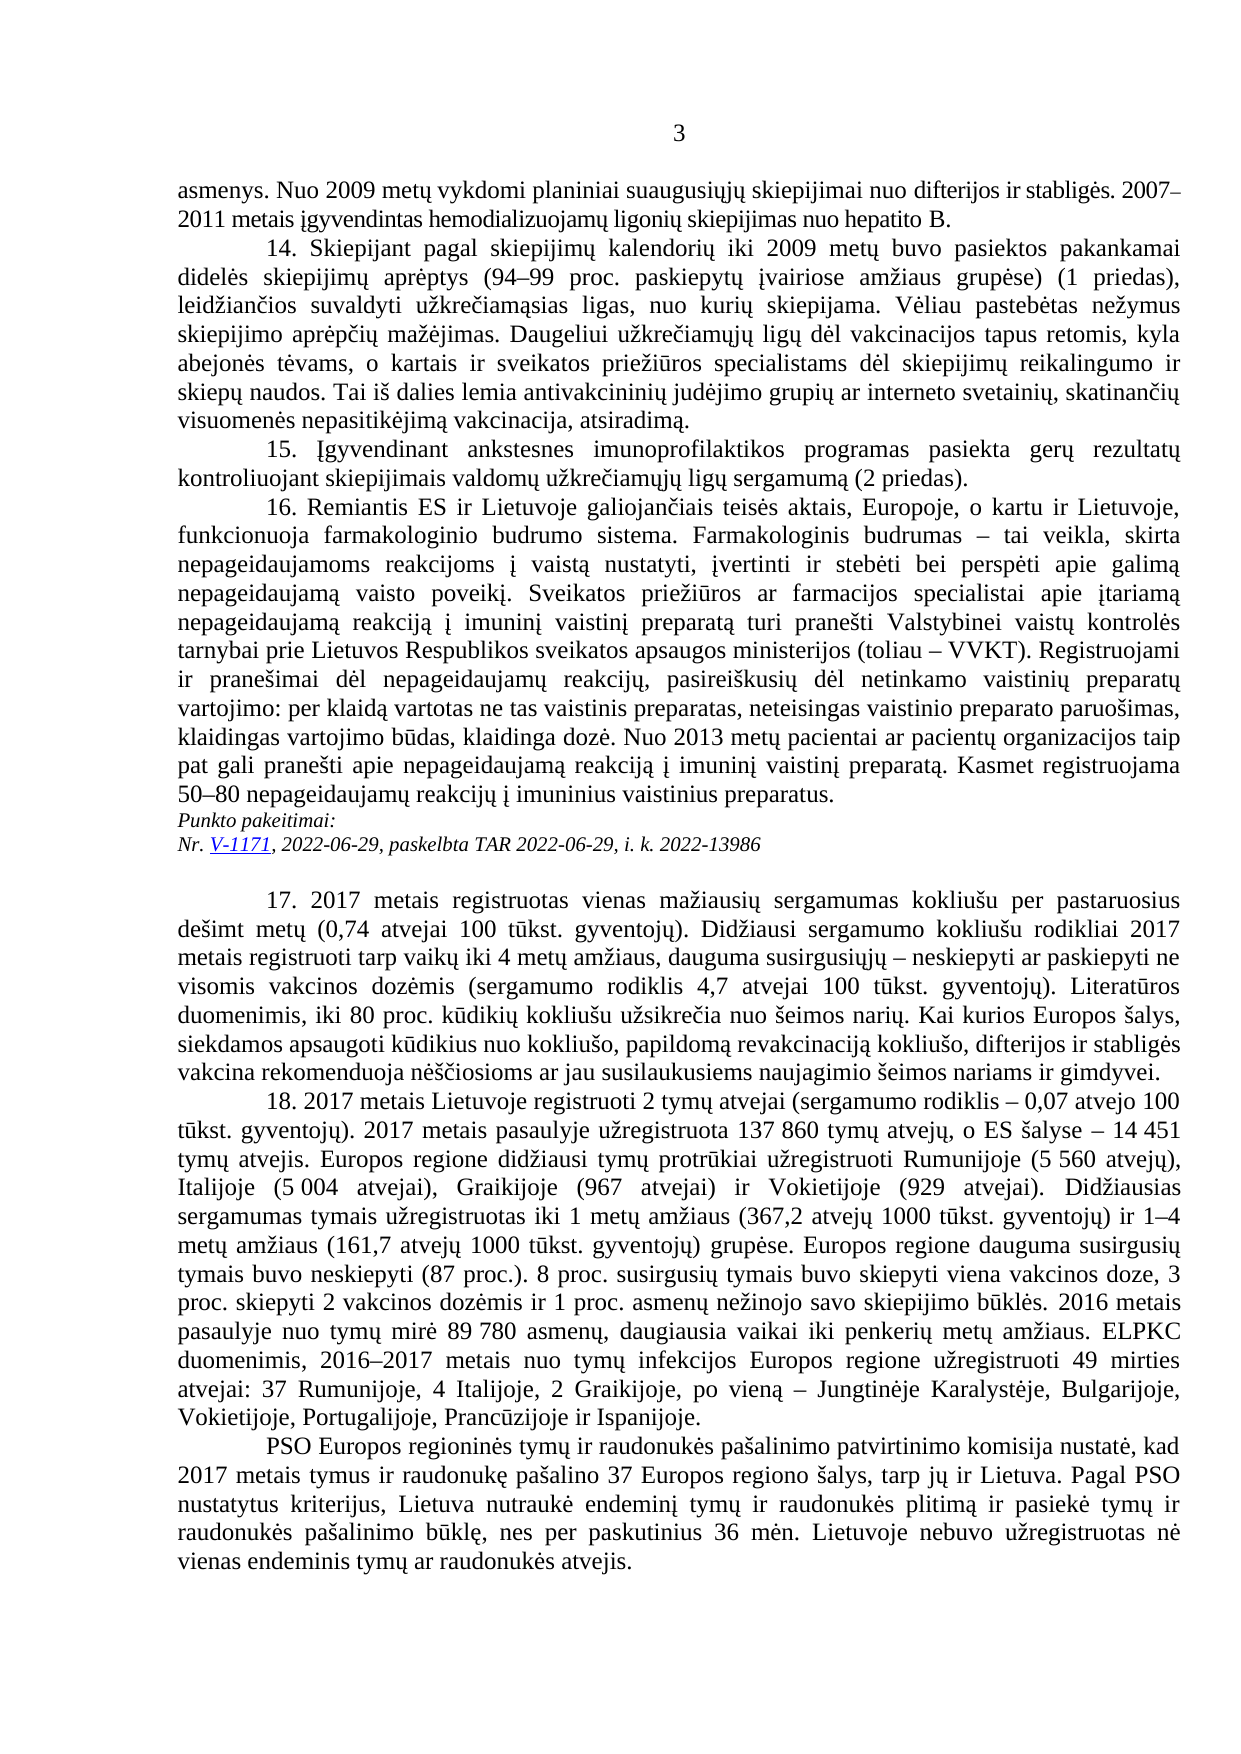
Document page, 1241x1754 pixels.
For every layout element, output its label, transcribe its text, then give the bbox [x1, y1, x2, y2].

text 14. Skiepijant pagal skiepijimų kalendorių iki 2009 metų buvo pasiektos pakankamai didelės skiepijimų aprėptys (94–99 proc. paskiepytų įvairiose amžiaus grupėse) (1 priedas), leidžiančios suvaldyti užkrečiamąsias ligas, nuo kurių skiepijama. Vėliau pastebėtas nežymus skiepijimo aprėpčių mažėjimas. Daugeliui užkrečiamųjų ligų dėl vakcinacijos tapus retomis, kyla abejonės tėvams, o kartais ir sveikatos priežiūros specialistams dėl skiepijimų reikalingumo ir skiepų naudos. Tai iš dalies lemia antivakcininių judėjimo grupių ar interneto svetainių, skatinančių visuomenės nepasitikėjimą vakcinacija, atsiradimą. [177, 233, 1181, 434]
text Punkto pakeitimai: [177, 808, 1181, 832]
text Nr. V-1171, 2022-06-29, paskelbta TAR 2022-06-29, i. k. 2022-13986 [177, 832, 1181, 856]
text PSO Europos regioninės tymų ir raudonukės pašalinimo patvirtinimo komisija nustatė, kad 2017 metais tymus ir raudonukę pašalino 37 Europos regiono šalys, tarp jų ir Lietuva. Pagal PSO nustatytus kriterijus, Lietuva nutraukė endeminį tymų ir raudonukės plitimą ir pasiekė tymų ir raudonukės pašalinimo būklę, nes per paskutinius 36 mėn. Lietuvoje nebuvo užregistruotas nė vienas endeminis tymų ar raudonukės atvejis. [177, 1431, 1181, 1575]
text 15. Įgyvendinant ankstesnes imunoprofilaktikos programas pasiekta gerų rezultatų kontroliuojant skiepijimais valdomų užkrečiamųjų ligų sergamumą (2 priedas). [177, 434, 1181, 492]
text 16. Remiantis ES ir Lietuvoje galiojančiais teisės aktais, Europoje, o kartu ir Lietuvoje, funkcionuoja farmakologinio budrumo sistema. Farmakologinis budrumas – tai veikla, skirta nepageidaujamoms reakcijoms į vaistą nustatyti, įvertinti ir stebėti bei perspėti apie galimą nepageidaujamą vaisto poveikį. Sveikatos priežiūros ar farmacijos specialistai apie įtariamą nepageidaujamą reakciją į imuninį vaistinį preparatą turi pranešti Valstybinei vaistų kontrolės tarnybai prie Lietuvos Respublikos sveikatos apsaugos ministerijos (toliau – VVKT). Registruojami ir pranešimai dėl nepageidaujamų reakcijų, pasireiškusių dėl netinkamo vaistinių preparatų vartojimo: per klaidą vartotas ne tas vaistinis preparatas, neteisingas vaistinio preparato paruošimas, klaidingas vartojimo būdas, klaidinga dozė. Nuo 2013 metų pacientai ar pacientų organizacijos taip pat gali pranešti apie nepageidaujamą reakciją į imuninį vaistinį preparatą. Kasmet registruojama 50–80 nepageidaujamų reakcijų į imuninius vaistinius preparatus. [177, 492, 1181, 808]
text asmenys. Nuo 2009 metų vykdomi planiniai suaugusiųjų skiepijimai nuo difterijos ir stabligės. 2007–2011 metais įgyvendintas hemodializuojamų ligonių skiepijimas nuo hepatito B. [177, 176, 1181, 233]
text 17. 2017 metais registruotas vienas mažiausių sergamumas kokliušu per pastaruosius dešimt metų (0,74 atvejai 100 tūkst. gyventojų). Didžiausi sergamumo kokliušu rodikliai 2017 metais registruoti tarp vaikų iki 4 metų amžiaus, dauguma susirgusiųjų – neskiepyti ar paskiepyti ne visomis vakcinos dozėmis (sergamumo rodiklis 4,7 atvejai 100 tūkst. gyventojų). Literatūros duomenimis, iki 80 proc. kūdikių kokliušu užsikrečia nuo šeimos narių. Kai kurios Europos šalys, siekdamos apsaugoti kūdikius nuo kokliušo, papildomą revakcinaciją kokliušo, difterijos ir stabligės vakcina rekomenduoja nėščiosioms ar jau susilaukusiems naujagimio šeimos nariams ir gimdyvei. [177, 885, 1181, 1086]
text 18. 2017 metais Lietuvoje registruoti 2 tymų atvejai (sergamumo rodiklis – 0,07 atvejo 100 tūkst. gyventojų). 2017 metais pasaulyje užregistruota 137 860 tymų atvejų, o ES šalyse – 14 451 tymų atvejis. Europos regione didžiausi tymų protrūkiai užregistruoti Rumunijoje (5 560 atvejų), Italijoje (5 004 atvejai), Graikijoje (967 atvejai) ir Vokietijoje (929 atvejai). Didžiausias sergamumas tymais užregistruotas iki 1 metų amžiaus (367,2 atvejų 1000 tūkst. gyventojų) ir 1–4 metų amžiaus (161,7 atvejų 1000 tūkst. gyventojų) grupėse. Europos regione dauguma susirgusių tymais buvo neskiepyti (87 proc.). 8 proc. susirgusių tymais buvo skiepyti viena vakcinos doze, 3 proc. skiepyti 2 vakcinos dozėmis ir 1 proc. asmenų nežinojo savo skiepijimo būklės. 2016 metais pasaulyje nuo tymų mirė 89 780 asmenų, daugiausia vaikai iki penkerių metų amžiaus. ELPKC duomenimis, 2016–2017 metais nuo tymų infekcijos Europos regione užregistruoti 49 mirties atvejai: 37 Rumunijoje, 4 Italijoje, 2 Graikijoje, po vieną – Jungtinėje Karalystėje, Bulgarijoje, Vokietijoje, Portugalijoje, Prancūzijoje ir Ispanijoje. [177, 1086, 1181, 1431]
